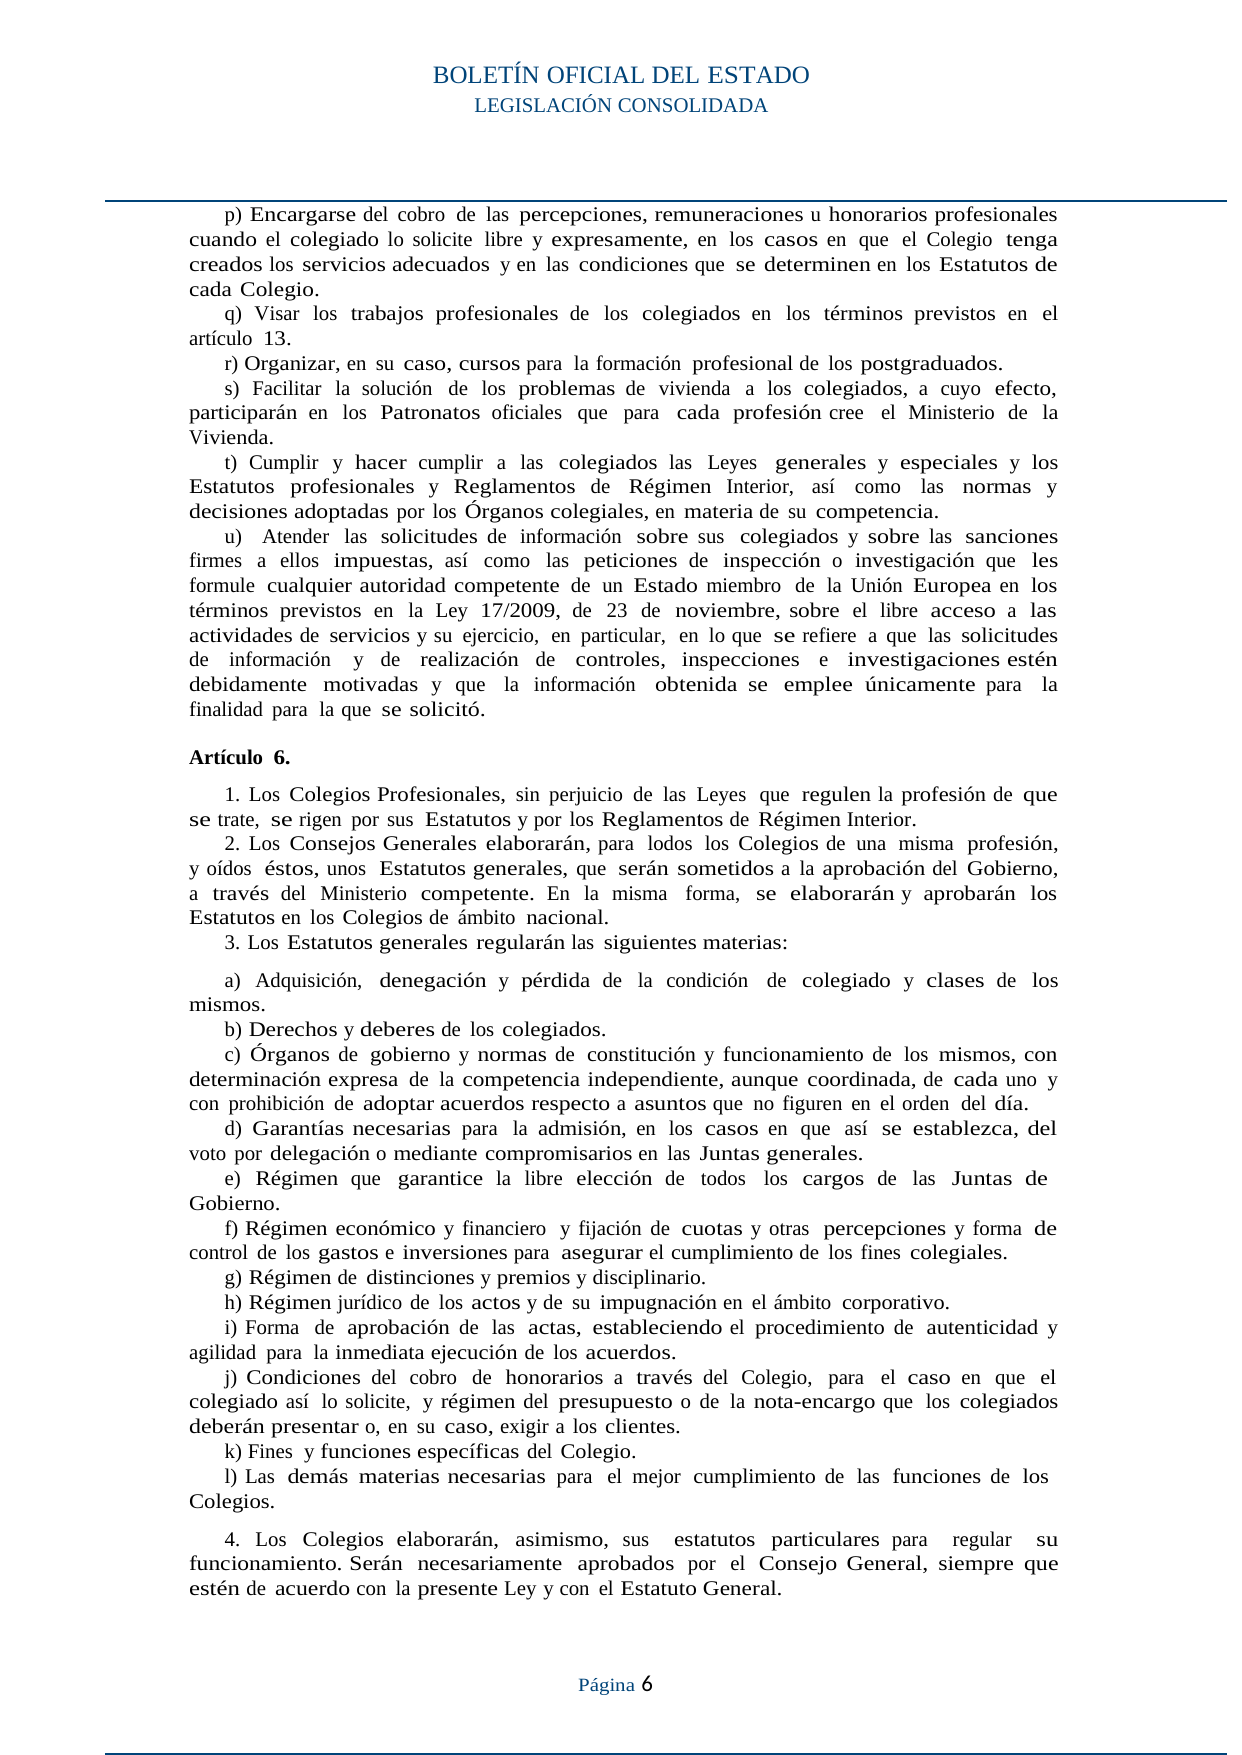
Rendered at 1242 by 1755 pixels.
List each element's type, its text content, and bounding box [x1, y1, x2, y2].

text u) Atender las solicitudes de información sobre sus colegiados y sobre las sanciones firmes a ellos impuestas, así como las peticiones de inspección o investigación que les formule cualquier autoridad competente de un Estado miembro de la Unión Europea en los términos previstos en la Ley 17/2009, de 23 de noviembre, sobre el libre acceso a las actividades de servicios y su ejercicio, en particular, en lo que se refiere a que las solicitudes de información y de realización de controles, inspecciones e investigaciones estén debidamente motivadas y que la información obtenida se emplee únicamente para la finalidad para la que se solicitó. [189, 524, 1058, 721]
text i) Forma de aprobación de las actas, estableciendo el procedimiento de autenticidad y agilidad para la inmediata ejecución de los acuerdos. [189, 1315, 1058, 1364]
text Artículo 6. [189, 745, 1198, 769]
text 3. Los Estatutos generales regularán las siguientes materias: [224, 930, 1198, 954]
text 4. Los Colegios elaborarán, asimismo, sus estatutos particulares para regular su funcionamiento. Serán necesariamente aprobados por el Consejo General, siempre que estén de acuerdo con la presente Ley y con el Estatuto General. [189, 1526, 1058, 1600]
text q) Visar los trabajos profesionales de los colegiados en los términos previstos en el artículo 13. [189, 301, 1058, 350]
text r) Organizar, en su caso, cursos para la formación profesional de los postgraduados. [224, 351, 1198, 374]
text t) Cumplir y hacer cumplir a las colegiados las Leyes generales y especiales y los Estatutos profesionales y Reglamentos de Régimen Interior, así como las normas y decisiones adoptadas por los Órganos colegiales, en materia de su competencia. [189, 450, 1058, 523]
text a) Adquisición, denegación y pérdida de la condición de colegiado y clases de los mismos. [189, 967, 1058, 1016]
text b) Derechos y deberes de los colegiados. [224, 1017, 1198, 1041]
text f) Régimen económico y financiero y fijación de cuotas y otras percepciones y forma de control de los gastos e inversiones para asegurar el cumplimiento de los fines colegiales. [189, 1216, 1058, 1264]
text [189, 176, 1058, 200]
text e) Régimen que garantice la libre elección de todos los cargos de las Juntas de [224, 1165, 1198, 1189]
text 2. Los Consejos Generales elaborarán, para lodos los Colegios de una misma profesión, y oídos éstos, unos Estatutos generales, que serán sometidos a la aprobación del Gobierno, a través del Ministerio competente. En la misma forma, se elaborarán y aprobarán los Estatutos en los Colegios de ámbito nacional. [189, 831, 1058, 929]
text Colegios. [189, 1489, 1198, 1513]
text j) Condiciones del cobro de honorarios a través del Colegio, para el caso en que el colegiado así lo solicite, y régimen del presupuesto o de la nota-encargo que los colegiados deberán presentar o, en su caso, exigir a los clientes. [189, 1364, 1058, 1438]
text 1. Los Colegios Profesionales, sin perjuicio de las Leyes que regulen la profesión de que se trate, se rigen por sus Estatutos y por los Reglamentos de Régimen Interior. [189, 782, 1058, 831]
text g) Régimen de distinciones y premios y disciplinario. [224, 1265, 1198, 1289]
text h) Régimen jurídico de los actos y de su impugnación en el ámbito corporativo. [224, 1290, 1198, 1314]
text c) Órganos de gobierno y normas de constitución y funcionamiento de los mismos, con determinación expresa de la competencia independiente, aunque coordinada, de cada uno y con prohibición de adoptar acuerdos respecto a asuntos que no figuren en el orden del día. [189, 1042, 1058, 1115]
text d) Garantías necesarias para la admisión, en los casos en que así se establezca, del voto por delegación o mediante compromisarios en las Juntas generales. [189, 1116, 1058, 1165]
text p) Encargarse del cobro de las percepciones, remuneraciones u honorarios profesionales cuando el colegiado lo solicite libre y expresamente, en los casos en que el Colegio tenga creados los servicios adecuados y en las condiciones que se determinen en los Estatutos de cada Colegio. [189, 202, 1058, 301]
text Gobierno. [189, 1191, 1198, 1214]
text l) Las demás materias necesarias para el mejor cumplimiento de las funciones de los [224, 1464, 1198, 1488]
text k) Fines y funciones específicas del Colegio. [224, 1439, 1198, 1463]
text s) Facilitar la solución de los problemas de vivienda a los colegiados, a cuyo efecto, participarán en los Patronatos oficiales que para cada profesión cree el Ministerio de la Vivienda. [189, 376, 1058, 449]
